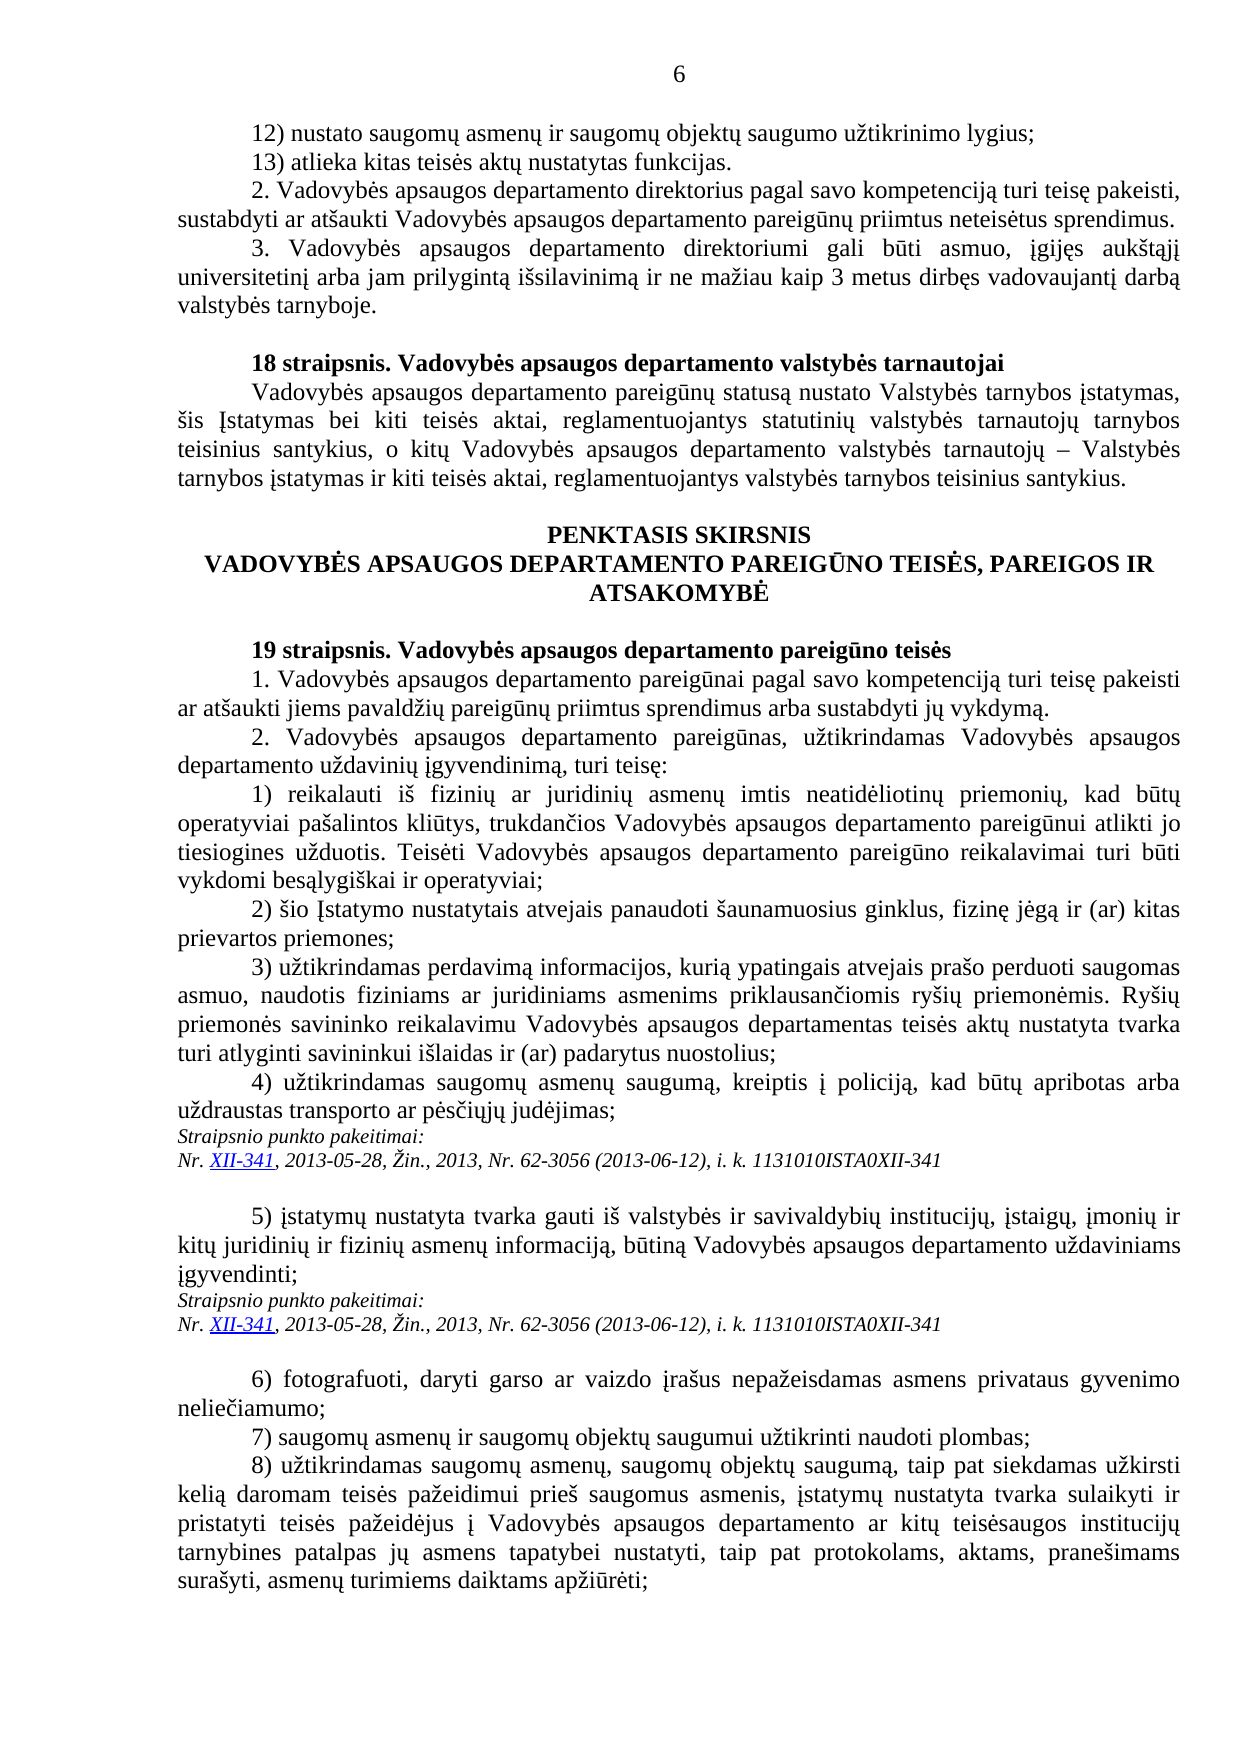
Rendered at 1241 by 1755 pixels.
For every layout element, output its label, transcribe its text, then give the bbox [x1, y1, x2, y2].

text 2. Vadovybės apsaugos departamento pareigūnas, užtikrindamas Vadovybės apsaugos departamento uždavinių įgyvendinimą, turi teisę: [177, 722, 1181, 779]
text Nr. XII-341, 2013-05-28, Žin., 2013, Nr. 62-3056 (2013-06-12), i. k. 1131010ISTA0XII-341 [177, 1312, 1181, 1336]
text Straipsnio punkto pakeitimai: [177, 1287, 1181, 1312]
text Vadovybės apsaugos departamento pareigūnų statusą nustato Valstybės tarnybos įstatymas, šis Įstatymas bei kiti teisės aktai, reglamentuojantys statutinių valstybės tarnautojų tarnybos teisinius santykius, o kitų Vadovybės apsaugos departamento valstybės tarnautojų – Valstybės tarnybos įstatymas ir kiti teisės aktai, reglamentuojantys valstybės tarnybos teisinius santykius. [177, 377, 1181, 492]
text 2. Vadovybės apsaugos departamento direktorius pagal savo kompetenciją turi teisę pakeisti, sustabdyti ar atšaukti Vadovybės apsaugos departamento pareigūnų priimtus neteisėtus sprendimus. [177, 176, 1181, 233]
text 3) užtikrindamas perdavimą informacijos, kurią ypatingais atvejais prašo perduoti saugomas asmuo, naudotis fiziniams ar juridiniams asmenims priklausančiomis ryšių priemonėmis. Ryšių priemonės savininko reikalavimu Vadovybės apsaugos departamentas teisės aktų nustatyta tvarka turi atlyginti savininkui išlaidas ir (ar) padarytus nuostolius; [177, 952, 1181, 1067]
text 5) įstatymų nustatyta tvarka gauti iš valstybės ir savivaldybių institucijų, įstaigų, įmonių ir kitų juridinių ir fizinių asmenų informaciją, būtiną Vadovybės apsaugos departamento uždaviniams įgyvendinti; [177, 1201, 1181, 1287]
text 19 straipsnis. Vadovybės apsaugos departamento pareigūno teisės [177, 636, 1181, 664]
text 1) reikalauti iš fizinių ar juridinių asmenų imtis neatidėliotinų priemonių, kad būtų operatyviai pašalintos kliūtys, trukdančios Vadovybės apsaugos departamento pareigūnui atlikti jo tiesiogines užduotis. Teisėti Vadovybės apsaugos departamento pareigūno reikalavimai turi būti vykdomi besąlygiškai ir operatyviai; [177, 779, 1181, 894]
text 12) nustato saugomų asmenų ir saugomų objektų saugumo užtikrinimo lygius; [177, 118, 1181, 147]
text 1. Vadovybės apsaugos departamento pareigūnai pagal savo kompetenciją turi teisę pakeisti ar atšaukti jiems pavaldžių pareigūnų priimtus sprendimus arba sustabdyti jų vykdymą. [177, 664, 1181, 722]
text Nr. XII-341, 2013-05-28, Žin., 2013, Nr. 62-3056 (2013-06-12), i. k. 1131010ISTA0XII-341 [177, 1148, 1181, 1172]
text 7) saugomų asmenų ir saugomų objektų saugumui užtikrinti naudoti plombas; [177, 1422, 1181, 1451]
text Straipsnio punkto pakeitimai: [177, 1124, 1181, 1148]
text PENKTASIS SKIRSNIS [177, 521, 1181, 549]
text 18 straipsnis. Vadovybės apsaugos departamento valstybės tarnautojai [177, 348, 1181, 377]
text VADOVYBĖS APSAUGOS DEPARTAMENTO PAREIGŪNO TEISĖS, PAREIGOS IR ATSAKOMYBĖ [177, 549, 1181, 607]
text 13) atlieka kitas teisės aktų nustatytas funkcijas. [177, 147, 1181, 176]
text 3. Vadovybės apsaugos departamento direktoriumi gali būti asmuo, įgijęs aukštąjį universitetinį arba jam prilygintą išsilavinimą ir ne mažiau kaip 3 metus dirbęs vadovaujantį darbą valstybės tarnyboje. [177, 233, 1181, 319]
text 2) šio Įstatymo nustatytais atvejais panaudoti šaunamuosius ginklus, fizinę jėgą ir (ar) kitas prievartos priemones; [177, 894, 1181, 952]
text 4) užtikrindamas saugomų asmenų saugumą, kreiptis į policiją, kad būtų apribotas arba uždraustas transporto ar pėsčiųjų judėjimas; [177, 1067, 1181, 1124]
text 6) fotografuoti, daryti garso ar vaizdo įrašus nepažeisdamas asmens privataus gyvenimo neliečiamumo; [177, 1364, 1181, 1422]
text 8) užtikrindamas saugomų asmenų, saugomų objektų saugumą, taip pat siekdamas užkirsti kelią daromam teisės pažeidimui prieš saugomus asmenis, įstatymų nustatyta tvarka sulaikyti ir pristatyti teisės pažeidėjus į Vadovybės apsaugos departamento ar kitų teisėsaugos institucijų tarnybines patalpas jų asmens tapatybei nustatyti, taip pat protokolams, aktams, pranešimams surašyti, asmenų turimiems daiktams apžiūrėti; [177, 1451, 1181, 1594]
